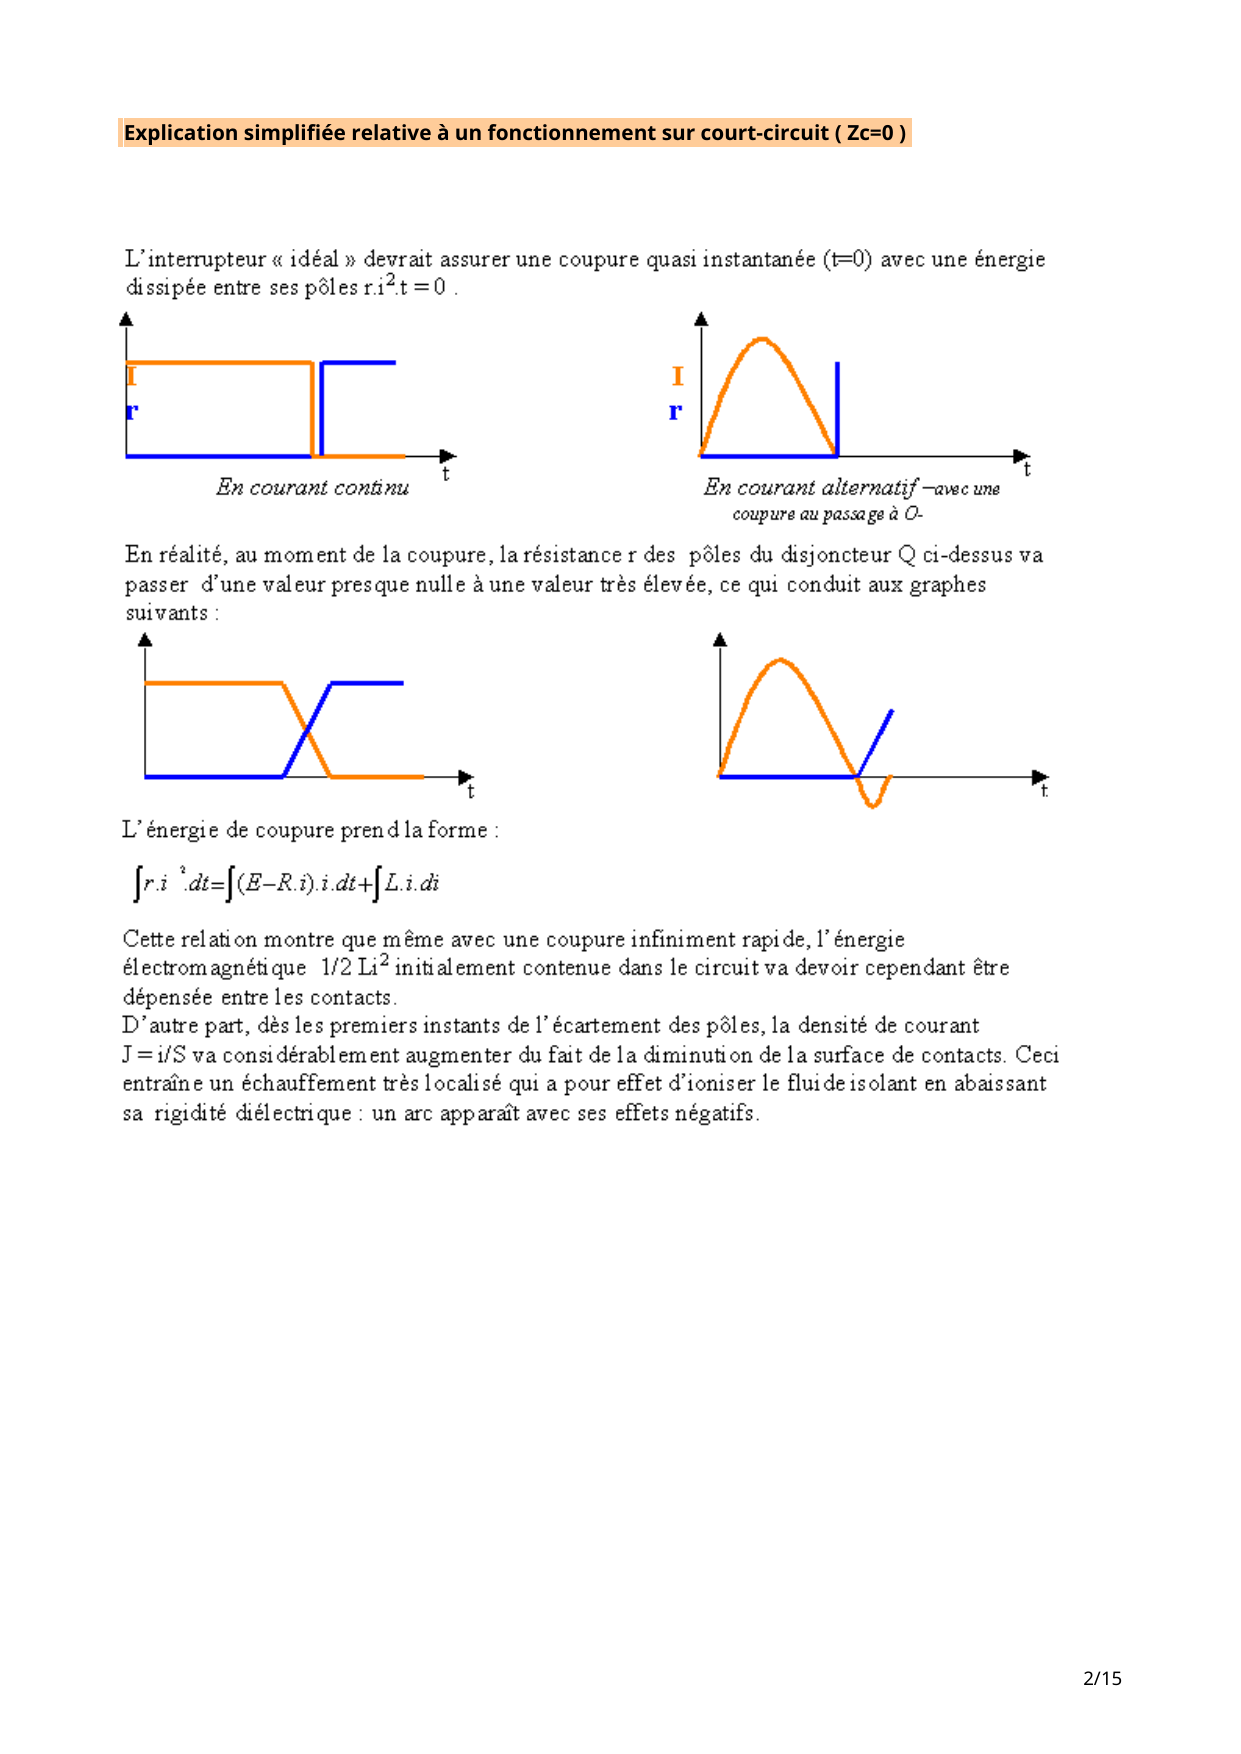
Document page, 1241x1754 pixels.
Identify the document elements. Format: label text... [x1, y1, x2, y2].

picture [118, 248, 1062, 1130]
text Explication simplifiée relative à un fonctionnement sur court-circuit ( Zc=0 ) [118, 118, 1122, 183]
